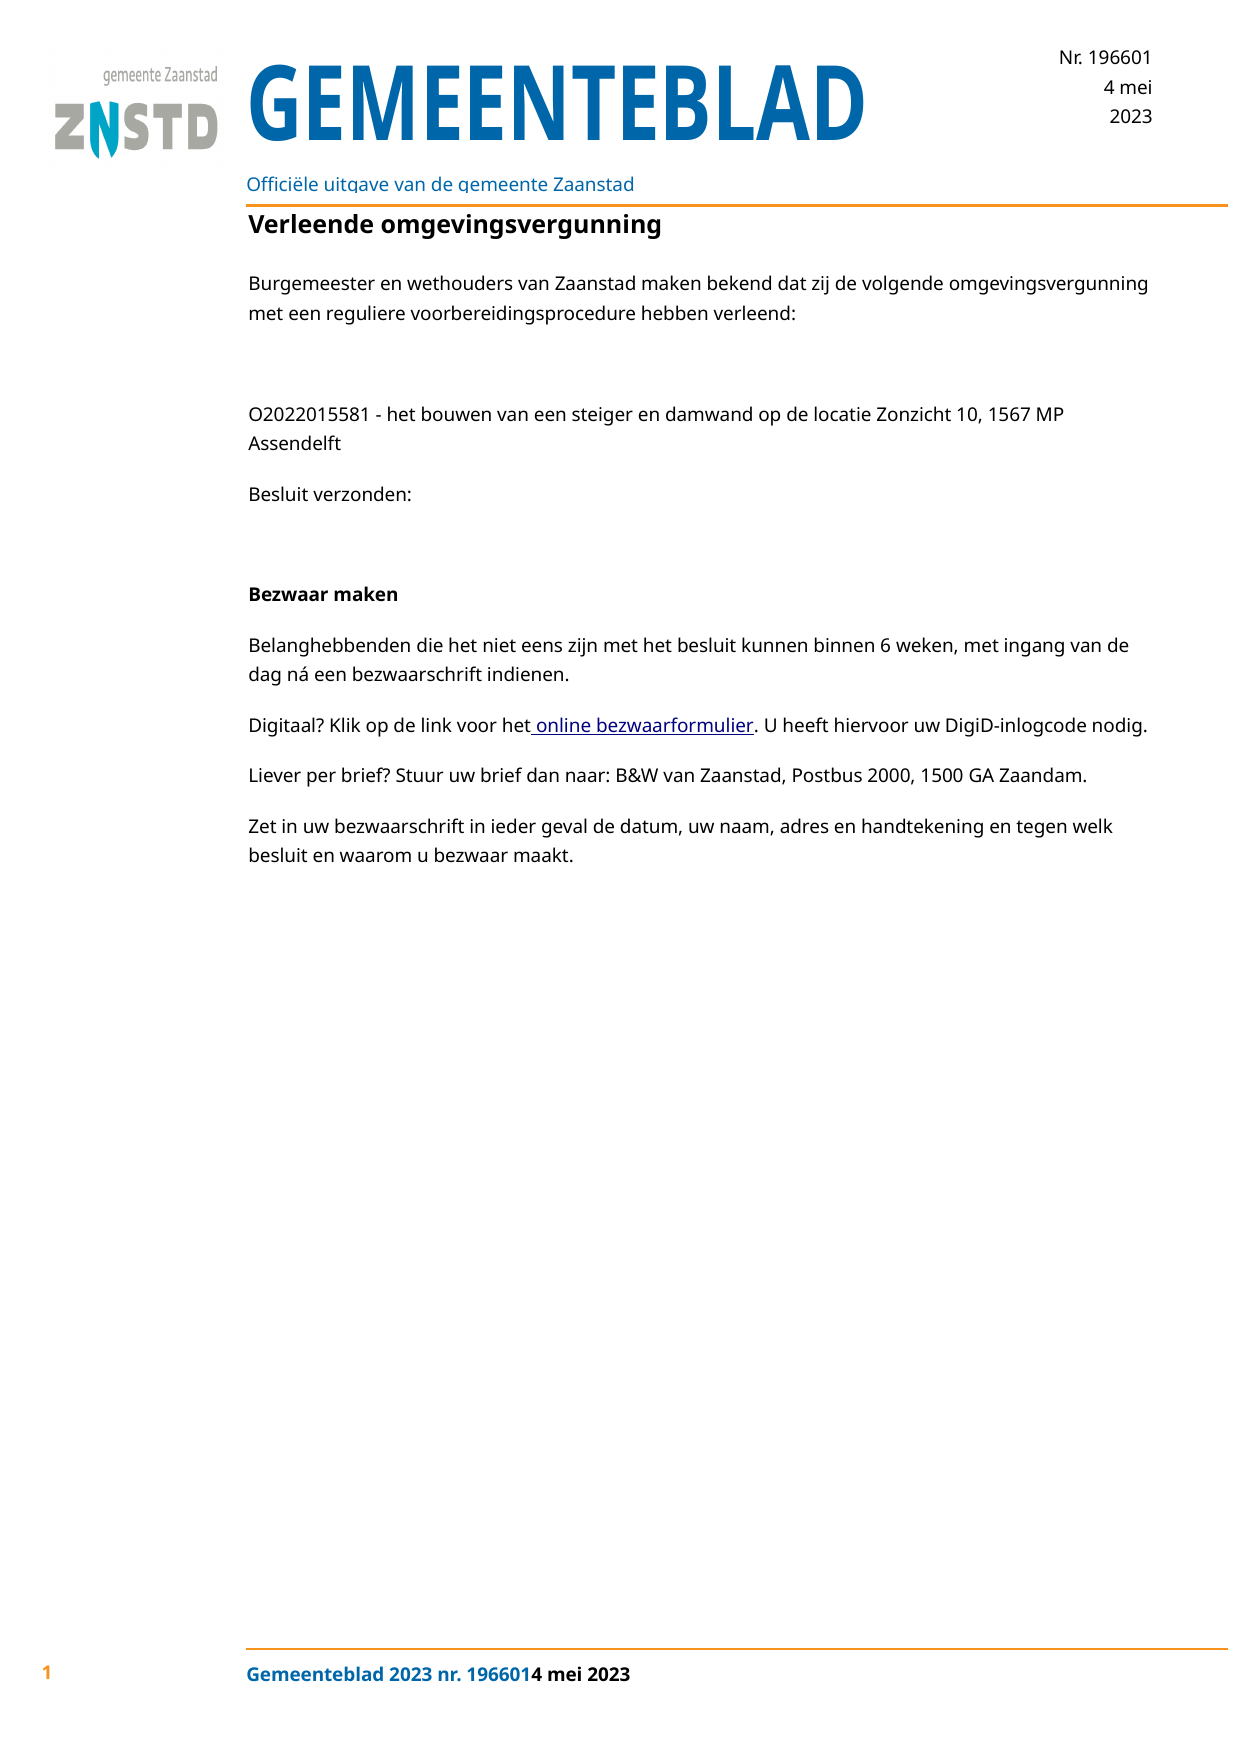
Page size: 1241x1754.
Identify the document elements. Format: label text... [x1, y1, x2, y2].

text Verleende omgevingsvergunning [248, 207, 1152, 241]
text Burgemeester en wethouders van Zaanstad maken bekend dat zij de volgende omgevingsvergunning met een reguliere voorbereidingsprocedure hebben verleend: [248, 270, 1152, 326]
text Liever per brief? Stuur uw brief dan naar: B&W van Zaanstad, Postbus 2000, 1500 GA Zaandam. [248, 762, 1152, 788]
text Zet in uw bezwaarschrift in ieder geval de datum, uw naam, adres en handtekening en tegen welk besluit en waarom u bezwaar maakt. [248, 813, 1152, 868]
text Bezwaar maken [248, 582, 1152, 607]
text Belanghebbenden die het niet eens zijn met het besluit kunnen binnen 6 weken, met ingang van de dag ná een bezwaarschrift indienen. [248, 632, 1152, 687]
text O2022015581 - het bouwen van een steiger en damwand op de locatie Zonzicht 10, 1567 MP Assendelft [248, 401, 1152, 456]
text Digitaal? Klik op de link voor het online bezwaarformulier. U heeft hiervoor uw DigiD-inlogcode nodig. [248, 712, 1152, 738]
text Besluit verzonden: [248, 481, 1152, 506]
picture [41, 47, 231, 172]
